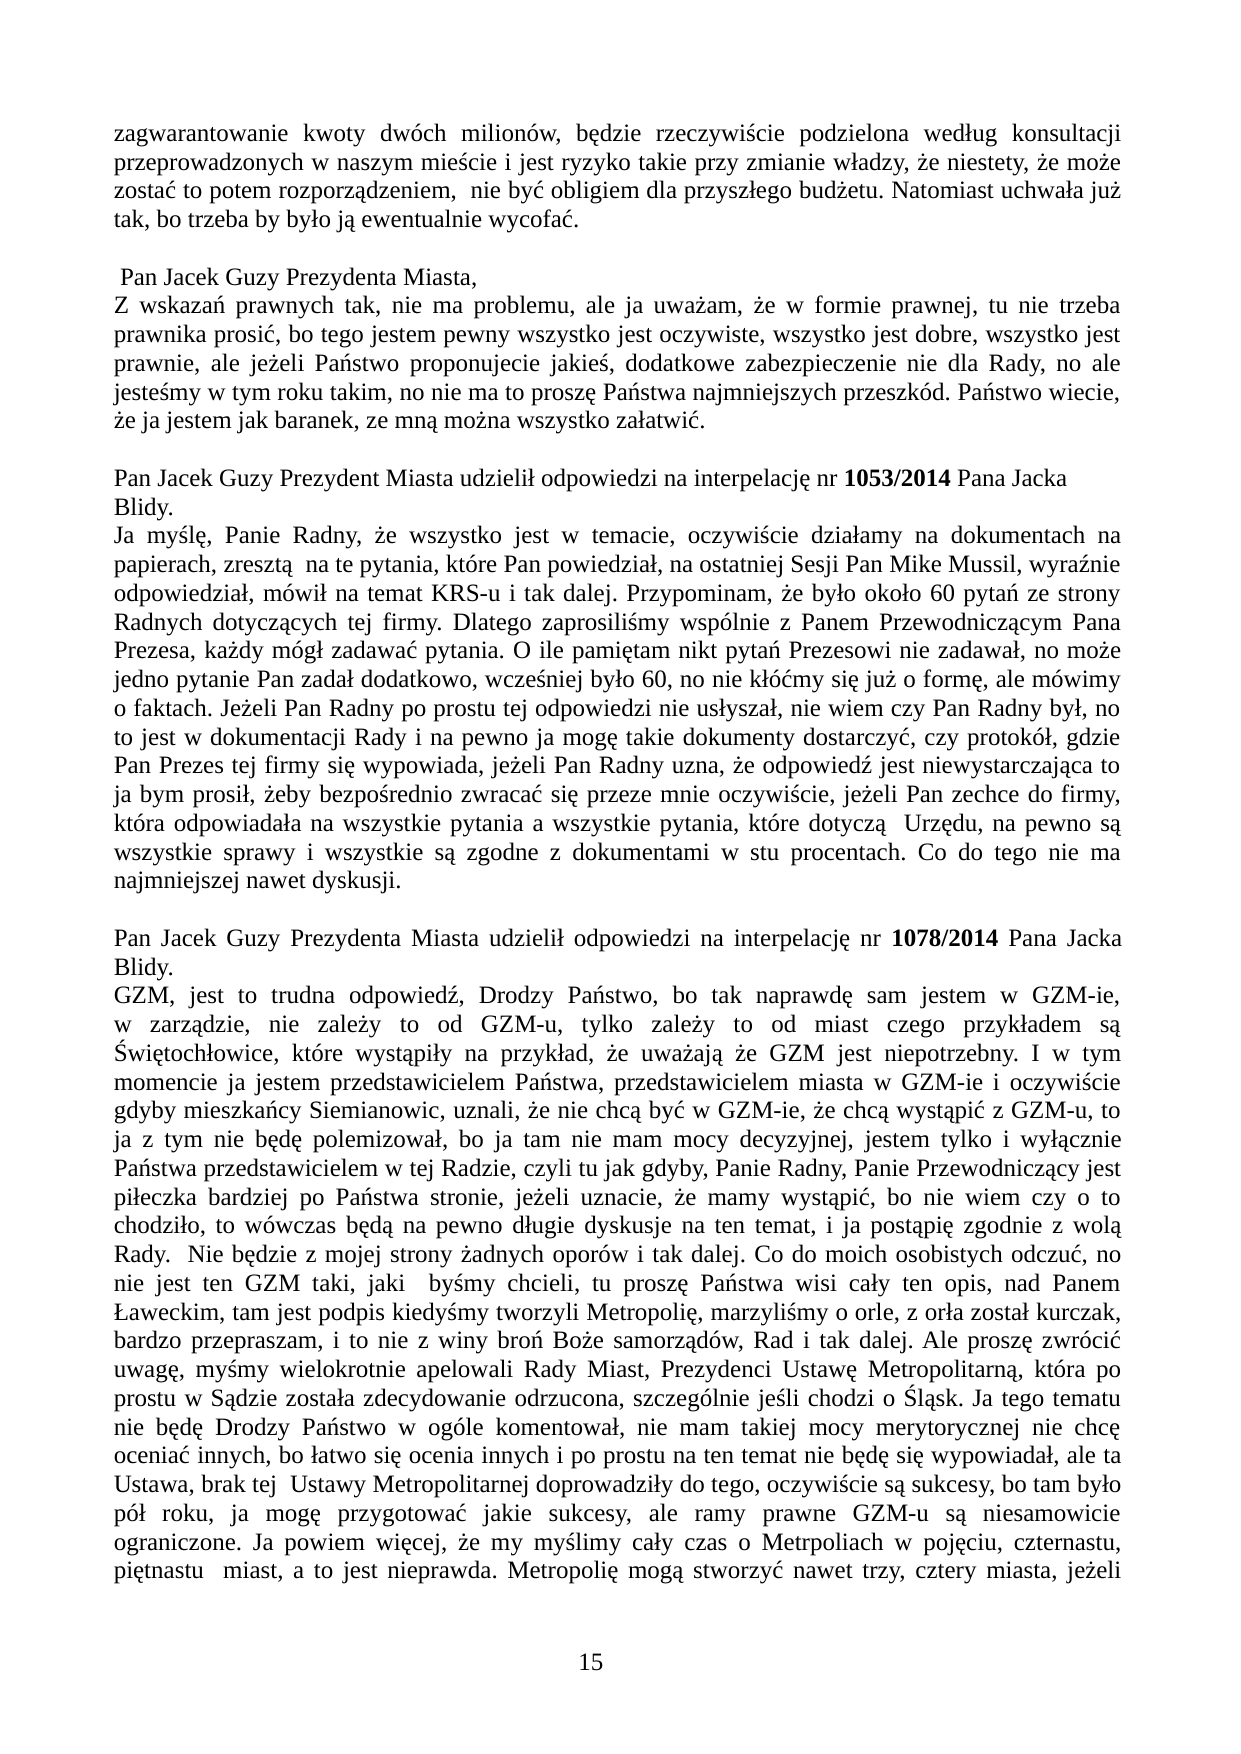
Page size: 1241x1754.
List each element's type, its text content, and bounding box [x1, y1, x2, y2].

text Blidy. [76, 492, 1122, 521]
text zagwarantowanie kwoty dwóch milionów, będzie rzeczywiście podzielona według konsultacji przeprowadzonych w naszym mieście i jest ryzyko takie przy zmianie władzy, że niestety, że może zostać to potem rozporządzeniem, nie być obligiem dla przyszłego budżetu. Natomiast uchwała już tak, bo trzeba by było ją ewentualnie wycofać. [76, 118, 1122, 233]
text Pan Jacek Guzy Prezydenta Miasta udzielił odpowiedzi na interpelację nr 1078/2014 Pana Jacka Blidy. [76, 923, 1122, 981]
text Pan Jacek Guzy Prezydent Miasta udzielił odpowiedzi na interpelację nr 1053/2014 Pana Jacka [76, 463, 1122, 492]
text Pan Jacek Guzy Prezydenta Miasta, [76, 262, 1122, 291]
text GZM, jest to trudna odpowiedź, Drodzy Państwo, bo tak naprawdę sam jestem w GZM-ie, w zarządzie, nie zależy to od GZM-u, tylko zależy to od miast czego przykładem są Świętochłowice, które wystąpiły na przykład, że uważają że GZM jest niepotrzebny. I w tym momencie ja jestem przedstawicielem Państwa, przedstawicielem miasta w GZM-ie i oczywiście gdyby mieszkańcy Siemianowic, uznali, że nie chcą być w GZM-ie, że chcą wystąpić z GZM-u, to ja z tym nie będę polemizował, bo ja tam nie mam mocy decyzyjnej, jestem tylko i wyłącznie Państwa przedstawicielem w tej Radzie, czyli tu jak gdyby, Panie Radny, Panie Przewodniczący jest piłeczka bardziej po Państwa stronie, jeżeli uznacie, że mamy wystąpić, bo nie wiem czy o to chodziło, to wówczas będą na pewno długie dyskusje na ten temat, i ja postąpię zgodnie z wolą Rady. Nie będzie z mojej strony żadnych oporów i tak dalej. Co do moich osobistych odczuć, no nie jest ten GZM taki, jaki byśmy chcieli, tu proszę Państwa wisi cały ten opis, nad Panem Ławeckim, tam jest podpis kiedyśmy tworzyli Metropolię, marzyliśmy o orle, z orła został kurczak, bardzo przepraszam, i to nie z winy broń Boże samorządów, Rad i tak dalej. Ale proszę zwrócić uwagę, myśmy wielokrotnie apelowali Rady Miast, Prezydenci Ustawę Metropolitarną, która po prostu w Sądzie została zdecydowanie odrzucona, szczególnie jeśli chodzi o Śląsk. Ja tego tematu nie będę Drodzy Państwo w ogóle komentował, nie mam takiej mocy merytorycznej nie chcę oceniać innych, bo łatwo się ocenia innych i po prostu na ten temat nie będę się wypowiadał, ale ta Ustawa, brak tej Ustawy Metropolitarnej doprowadziły do tego, oczywiście są sukcesy, bo tam było pół roku, ja mogę przygotować jakie sukcesy, ale ramy prawne GZM-u są niesamowicie ograniczone. Ja powiem więcej, że my myślimy cały czas o Metrpoliach w pojęciu, czternastu, piętnastu miast, a to jest nieprawda. Metropolię mogą stworzyć nawet trzy, cztery miasta, jeżeli [76, 981, 1122, 1584]
text Ja myślę, Panie Radny, że wszystko jest w temacie, oczywiście działamy na dokumentach na papierach, zresztą na te pytania, które Pan powiedział, na ostatniej Sesji Pan Mike Mussil, wyraźnie odpowiedział, mówił na temat KRS-u i tak dalej. Przypominam, że było około 60 pytań ze strony Radnych dotyczących tej firmy. Dlatego zaprosiliśmy wspólnie z Panem Przewodniczącym Pana Prezesa, każdy mógł zadawać pytania. O ile pamiętam nikt pytań Prezesowi nie zadawał, no może jedno pytanie Pan zadał dodatkowo, wcześniej było 60, no nie kłóćmy się już o formę, ale mówimy o faktach. Jeżeli Pan Radny po prostu tej odpowiedzi nie usłyszał, nie wiem czy Pan Radny był, no to jest w dokumentacji Rady i na pewno ja mogę takie dokumenty dostarczyć, czy protokół, gdzie Pan Prezes tej firmy się wypowiada, jeżeli Pan Radny uzna, że odpowiedź jest niewystarczająca to ja bym prosił, żeby bezpośrednio zwracać się przeze mnie oczywiście, jeżeli Pan zechce do firmy, która odpowiadała na wszystkie pytania a wszystkie pytania, które dotyczą Urzędu, na pewno są wszystkie sprawy i wszystkie są zgodne z dokumentami w stu procentach. Co do tego nie ma najmniejszej nawet dyskusji. [76, 521, 1122, 894]
text Z wskazań prawnych tak, nie ma problemu, ale ja uważam, że w formie prawnej, tu nie trzeba prawnika prosić, bo tego jestem pewny wszystko jest oczywiste, wszystko jest dobre, wszystko jest prawnie, ale jeżeli Państwo proponujecie jakieś, dodatkowe zabezpieczenie nie dla Rady, no ale jesteśmy w tym roku takim, no nie ma to proszę Państwa najmniejszych przeszkód. Państwo wiecie, że ja jestem jak baranek, ze mną można wszystko załatwić. [76, 291, 1122, 434]
